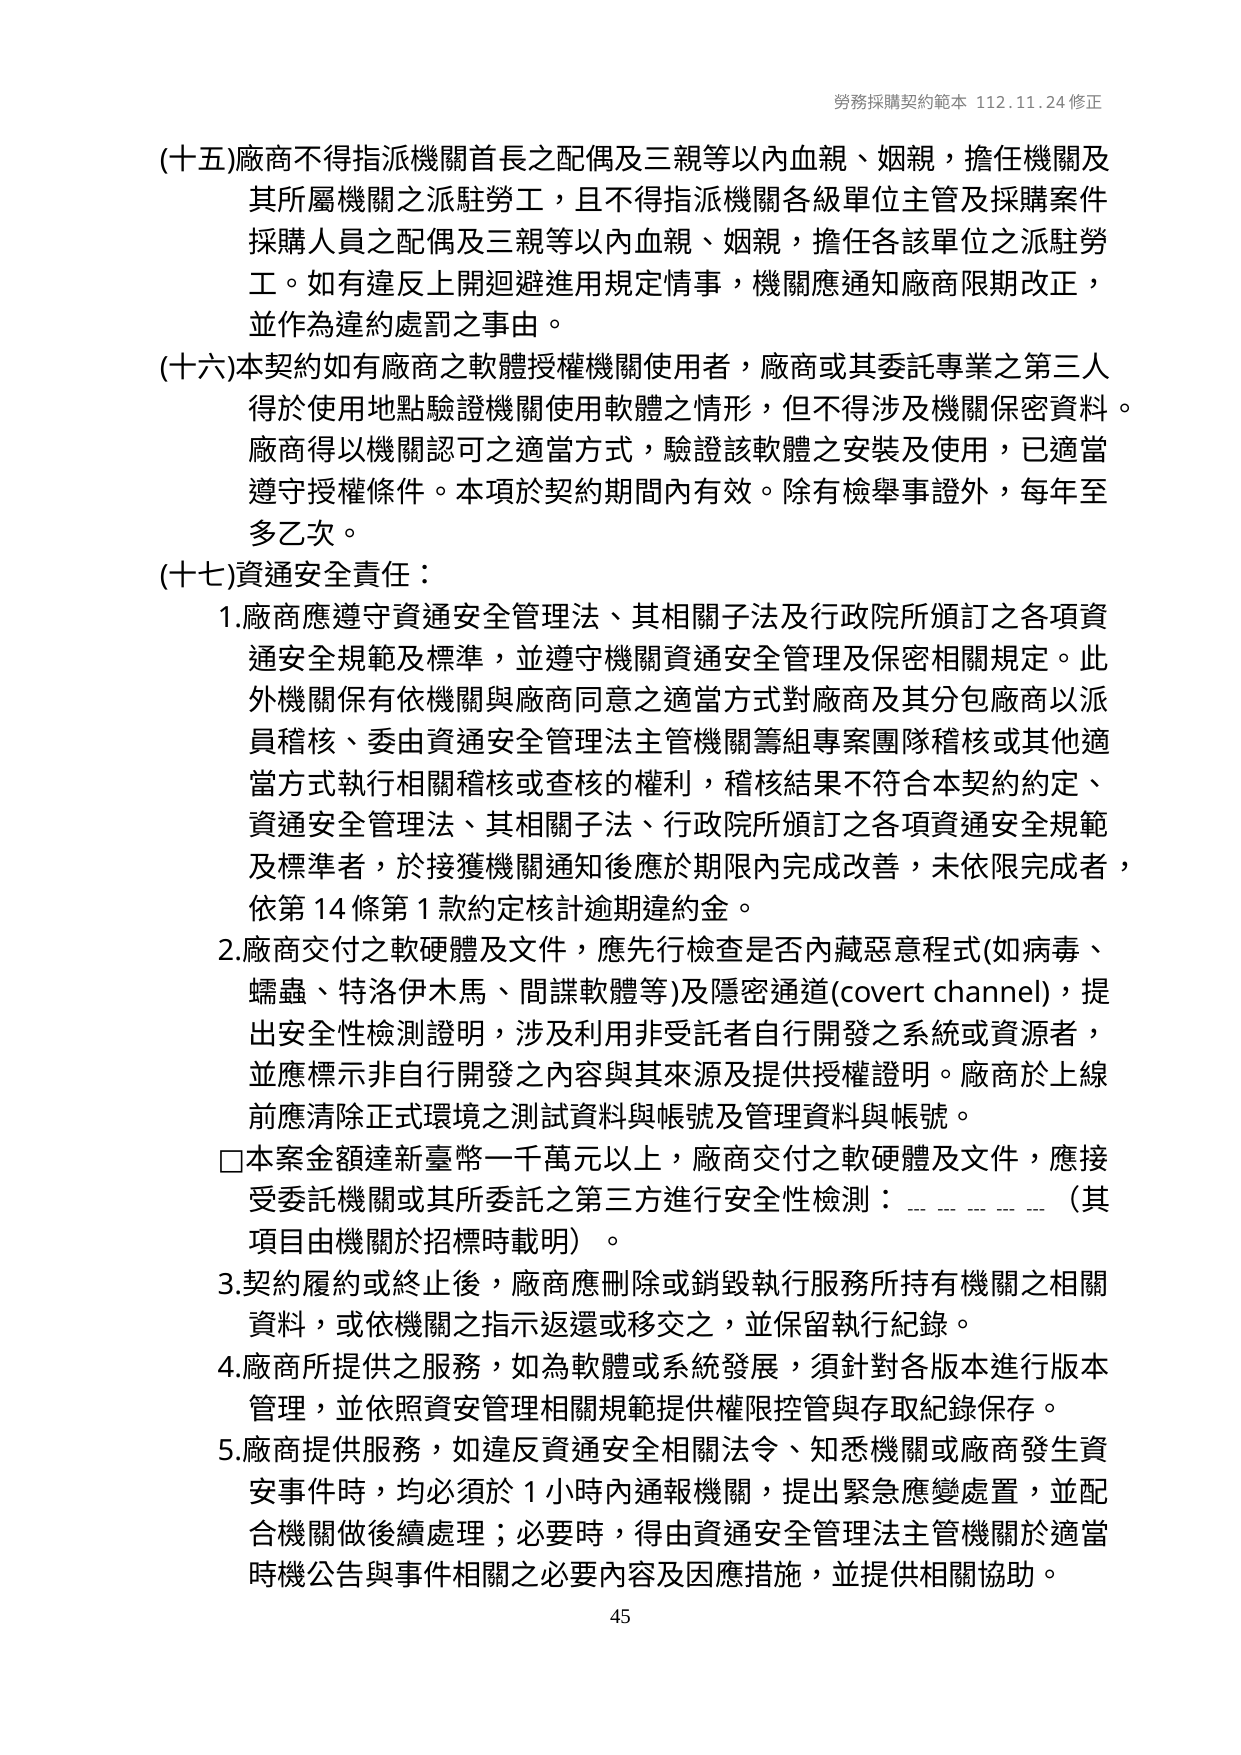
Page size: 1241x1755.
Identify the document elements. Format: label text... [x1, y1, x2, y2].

text (十五)廠商不得指派機關首長之配偶及三親等以內血親、姻親，擔任機關及其所屬機關之派駐勞工，且不得指派機關各級單位主管及採購案件採購人員之配偶及三親等以內血親、姻親，擔任各該單位之派駐勞工。如有違反上開迴避進用規定情事，機關應通知廠商限期改正，並作為違約處罰之事由。 [159, 136, 1110, 344]
text 4.廠商所提供之服務，如為軟體或系統發展，須針對各版本進行版本管理，並依照資安管理相關規範提供權限控管與存取紀錄保存。 [217, 1344, 1110, 1427]
text 1.廠商應遵守資通安全管理法、其相關子法及行政院所頒訂之各項資通安全規範及標準，並遵守機關資通安全管理及保密相關規定。此外機關保有依機關與廠商同意之適當方式對廠商及其分包廠商以派員稽核、委由資通安全管理法主管機關籌組專案團隊稽核或其他適當方式執行相關稽核或查核的權利，稽核結果不符合本契約約定、資通安全管理法、其相關子法、行政院所頒訂之各項資通安全規範及標準者，於接獲機關通知後應於期限內完成改善，未依限完成者，依第14條第1款約定核計逾期違約金。 [217, 594, 1110, 927]
text 3.契約履約或終止後，廠商應刪除或銷毀執行服務所持有機關之相關資料，或依機關之指示返還或移交之，並保留執行紀錄。 [217, 1261, 1110, 1344]
text 2.廠商交付之軟硬體及文件，應先行檢查是否內藏惡意程式(如病毒、蠕蟲、特洛伊木馬、間諜軟體等)及隱密通道(covert channel)，提出安全性檢測證明，涉及利用非受託者自行開發之系統或資源者，並應標示非自行開發之內容與其來源及提供授權證明。廠商於上線前應清除正式環境之測試資料與帳號及管理資料與帳號。 [217, 927, 1110, 1136]
text □本案金額達新臺幣一千萬元以上，廠商交付之軟硬體及文件，應接受委託機關或其所委託之第三方進行安全性檢測：﹍﹍﹍﹍﹍（其項目由機關於招標時載明）。 [217, 1136, 1110, 1261]
text (十六)本契約如有廠商之軟體授權機關使用者，廠商或其委託專業之第三人得於使用地點驗證機關使用軟體之情形，但不得涉及機關保密資料。廠商得以機關認可之適當方式，驗證該軟體之安裝及使用，已適當遵守授權條件。本項於契約期間內有效。除有檢舉事證外，每年至多乙次。 [159, 344, 1110, 552]
text 5.廠商提供服務，如違反資通安全相關法令、知悉機關或廠商發生資安事件時，均必須於1小時內通報機關，提出緊急應變處置，並配合機關做後續處理；必要時，得由資通安全管理法主管機關於適當時機公告與事件相關之必要內容及因應措施，並提供相關協助。 [217, 1427, 1110, 1594]
text (十七)資通安全責任： [159, 552, 1110, 594]
